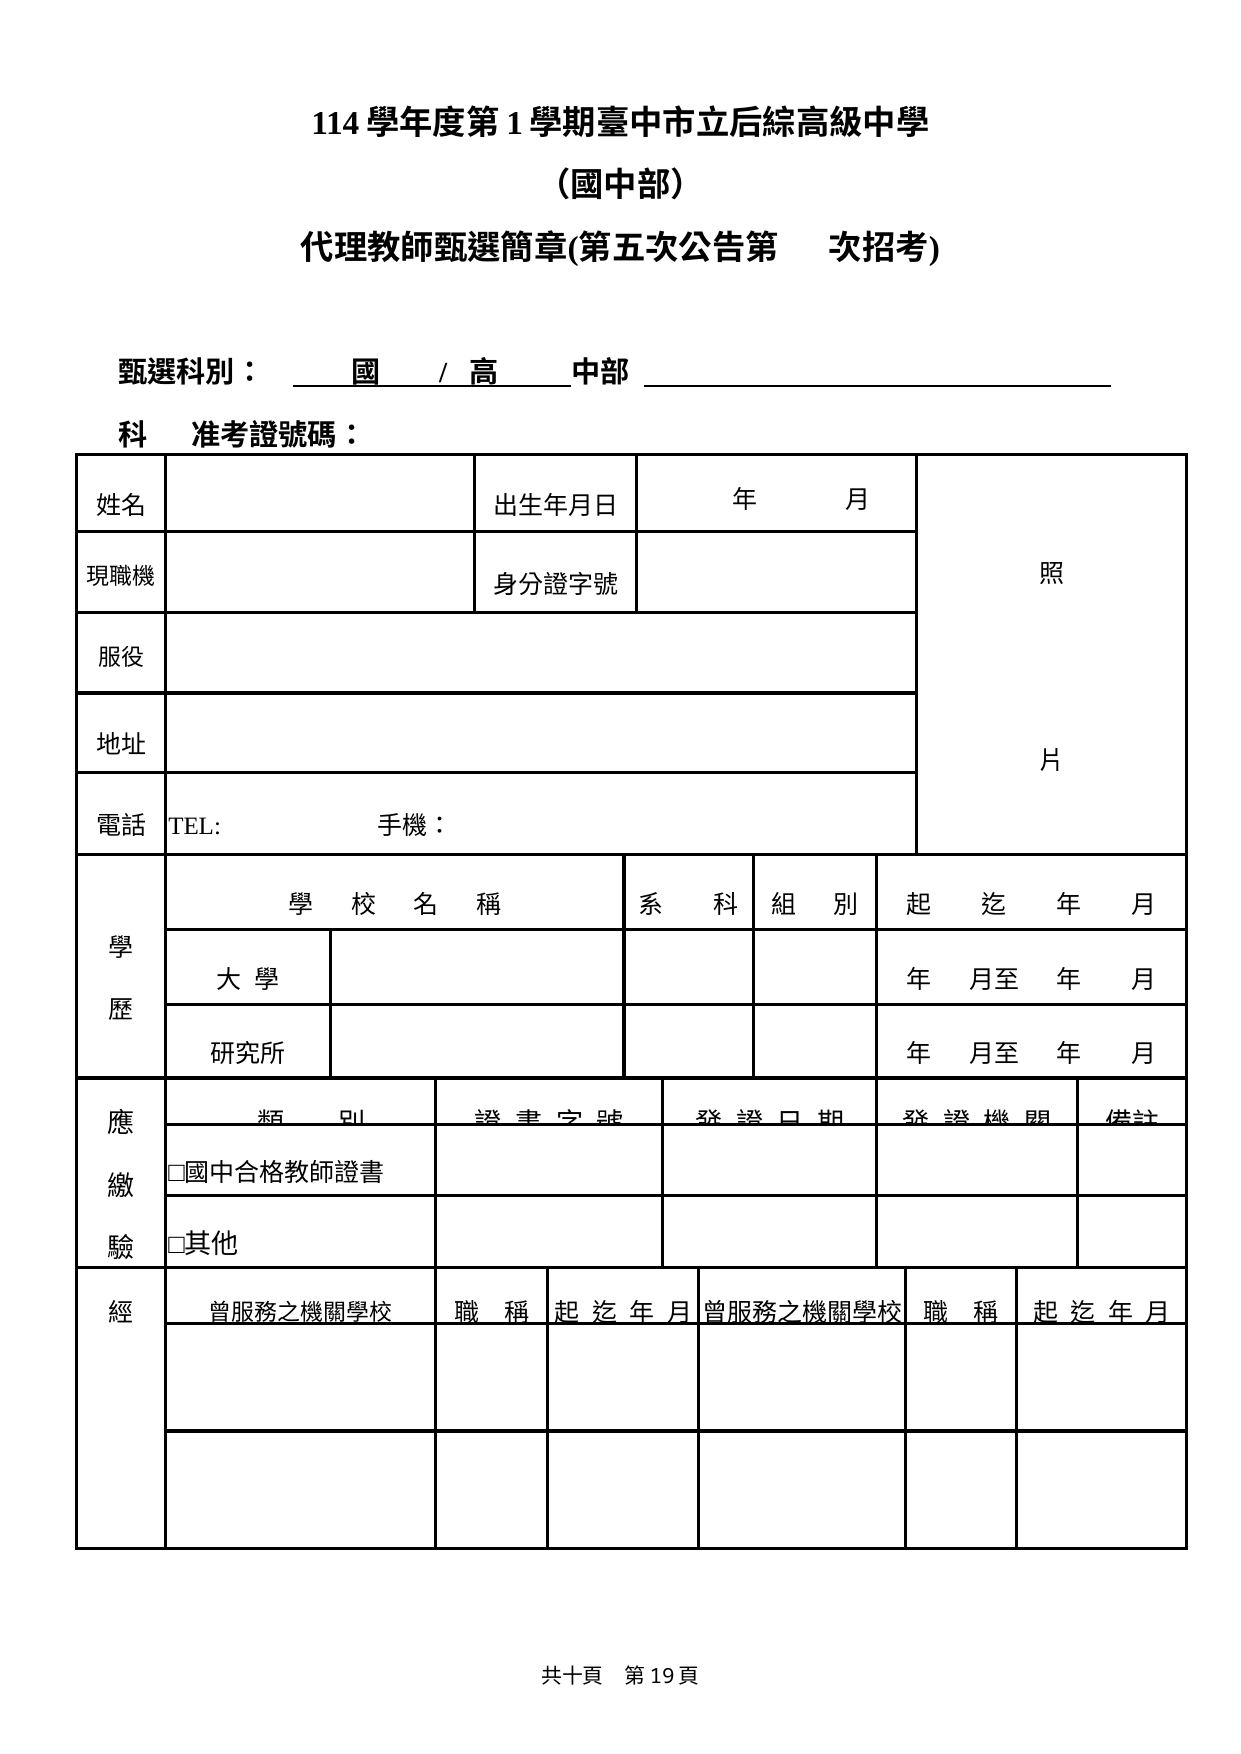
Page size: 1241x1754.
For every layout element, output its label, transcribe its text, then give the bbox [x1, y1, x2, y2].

table_cell [437, 1197, 624, 1266]
table_cell 發 證 機 關 [878, 1080, 1076, 1123]
table_cell [549, 1325, 697, 1429]
table_cell 年 月至 年 月 [878, 1006, 1185, 1076]
table_cell 地址 [78, 695, 164, 771]
table_cell [907, 1325, 1015, 1429]
table_cell [1018, 1433, 1185, 1547]
table_cell 大 學 [167, 931, 329, 1003]
table_cell □其他 [167, 1197, 434, 1266]
table_header [167, 456, 473, 530]
table_cell 起 迄 年 月 [878, 856, 1185, 928]
table_cell [332, 1006, 622, 1076]
table_header 年 月 日 [638, 456, 915, 530]
table_cell [664, 1197, 875, 1266]
table_cell 身分證字號 [476, 533, 635, 611]
table_cell 學 歷 [78, 856, 164, 1076]
table_cell [907, 1433, 1015, 1547]
table_cell [755, 1006, 875, 1076]
table_cell 現職機關學校 [78, 533, 164, 611]
table_cell 組 別 [755, 856, 875, 928]
table_cell [437, 1325, 546, 1429]
table_cell 曾服務之機關學校 [167, 1269, 434, 1322]
table_cell [624, 1197, 661, 1266]
table_cell 年 月至 年 月 [878, 931, 1185, 1003]
table_cell 發 證 日 期 [664, 1080, 875, 1123]
table_cell TEL: 手機： [167, 774, 915, 853]
table_cell 經 歷 [78, 1269, 164, 1547]
table_cell [755, 931, 875, 1003]
table_cell □免役 □役畢 □服役中 [167, 614, 915, 691]
table_cell 起 迄 年 月 [549, 1269, 697, 1322]
table_cell [624, 1126, 661, 1193]
table_cell 學 校 名 稱 [167, 856, 622, 928]
table_cell [549, 1433, 697, 1547]
table_cell 應 繳 驗 證 件 [78, 1080, 164, 1266]
table_cell [626, 931, 752, 1003]
table_cell [167, 533, 473, 611]
table_cell 證 書 字 號 [437, 1080, 661, 1123]
text 代理教師甄選簡章(第五次公告第 次招考) [118, 203, 1122, 266]
table_header 照 片 [918, 456, 1185, 853]
table_header 姓名 [78, 456, 164, 530]
table_cell 職 稱 [907, 1269, 1015, 1322]
table_cell [1079, 1126, 1185, 1193]
table_cell 備註 [1079, 1080, 1185, 1123]
table_cell [167, 1433, 434, 1547]
table_cell 服役 情形 [78, 614, 164, 691]
table_cell [878, 1197, 1076, 1266]
table_cell [1079, 1197, 1185, 1266]
table_cell [437, 1126, 624, 1193]
table_cell [638, 533, 915, 611]
table_cell 職 稱 [437, 1269, 546, 1322]
table_header 出生年月日 [476, 456, 635, 530]
text （國中部） [118, 141, 1122, 203]
table_cell 類 別 [167, 1080, 434, 1123]
table_cell [664, 1126, 875, 1193]
table_cell [437, 1433, 546, 1547]
table_cell □國中合格教師證書 [167, 1126, 434, 1193]
table_cell [626, 1006, 752, 1076]
table_cell 起 迄 年 月 [1018, 1269, 1185, 1322]
table_cell 曾服務之機關學校 [700, 1269, 904, 1322]
table_cell [700, 1433, 904, 1547]
table_cell [332, 931, 622, 1003]
table_cell [700, 1325, 904, 1429]
table_cell [167, 1325, 434, 1429]
table_cell [1018, 1325, 1185, 1429]
table_cell [878, 1126, 1076, 1193]
table_cell 研究所 [167, 1006, 329, 1076]
text 甄選科別： 國 / 高 中部 科 准考證號碼： [118, 328, 1122, 453]
table_cell 電話 [78, 774, 164, 853]
table_cell [167, 695, 915, 771]
table_cell 系 科 [626, 856, 752, 928]
text 114學年度第1學期臺中市立后綜高級中學 [118, 78, 1122, 141]
